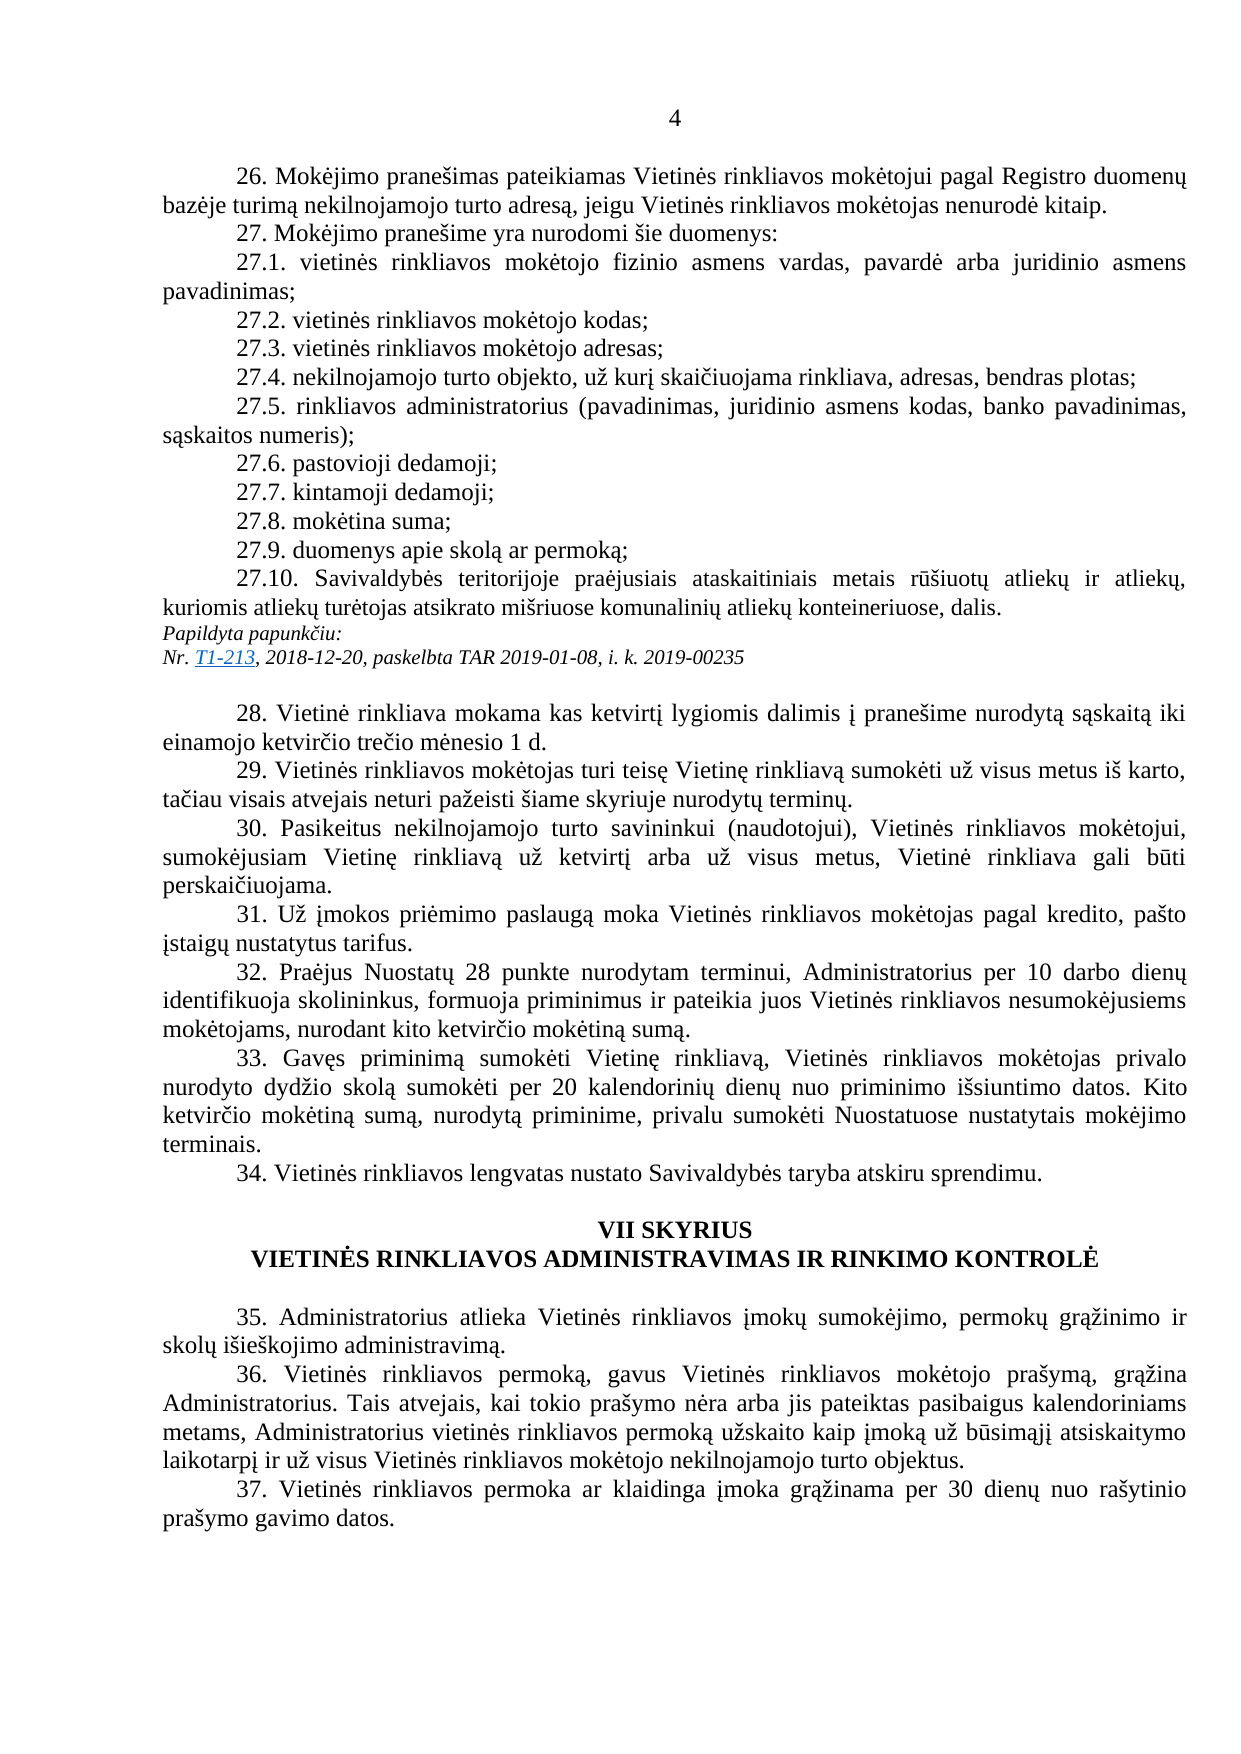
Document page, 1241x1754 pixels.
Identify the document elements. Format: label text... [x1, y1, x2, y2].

text 27.7. kintamoji dedamoji; [162, 477, 1187, 506]
text 27.1. vietinės rinkliavos mokėtojo fizinio asmens vardas, pavardė arba juridinio asmens pavadinimas; [162, 247, 1187, 305]
text VII SKYRIUS [162, 1215, 1187, 1244]
text VIETINĖS RINKLIAVOS ADMINISTRAVIMAS IR RINKIMO KONTROLĖ [162, 1244, 1187, 1273]
text 27.4. nekilnojamojo turto objekto, už kurį skaičiuojama rinkliava, adresas, bendras plotas; [162, 362, 1187, 391]
text Papildyta papunkčiu: [162, 621, 1187, 645]
text 27. Mokėjimo pranešime yra nurodomi šie duomenys: [162, 218, 1187, 247]
text 29. Vietinės rinkliavos mokėtojas turi teisę Vietinę rinkliavą sumokėti už visus metus iš karto, tačiau visais atvejais neturi pažeisti šiame skyriuje nurodytų terminų. [162, 755, 1187, 813]
text 27.3. vietinės rinkliavos mokėtojo adresas; [162, 333, 1187, 362]
text 27.5. rinkliavos administratorius (pavadinimas, juridinio asmens kodas, banko pavadinimas, sąskaitos numeris); [162, 391, 1187, 448]
text 27.6. pastovioji dedamoji; [162, 448, 1187, 477]
text Nr. T1-213, 2018-12-20, paskelbta TAR 2019-01-08, i. k. 2019-00235 [162, 645, 1187, 669]
text 27.9. duomenys apie skolą ar permoką; [162, 535, 1187, 563]
text 28. Vietinė rinkliava mokama kas ketvirtį lygiomis dalimis į pranešime nurodytą sąskaitą iki einamojo ketvirčio trečio mėnesio 1 d. [162, 698, 1187, 755]
text 36. Vietinės rinkliavos permoką, gavus Vietinės rinkliavos mokėtojo prašymą, grąžina Administratorius. Tais atvejais, kai tokio prašymo nėra arba jis pateiktas pasibaigus kalendoriniams metams, Administratorius vietinės rinkliavos permoką užskaito kaip įmoką už būsimąjį atsiskaitymo laikotarpį ir už visus Vietinės rinkliavos mokėtojo nekilnojamojo turto objektus. [162, 1359, 1187, 1474]
text 35. Administratorius atlieka Vietinės rinkliavos įmokų sumokėjimo, permokų grąžinimo ir skolų išieškojimo administravimą. [162, 1302, 1187, 1359]
text 27.2. vietinės rinkliavos mokėtojo kodas; [162, 305, 1187, 333]
text 33. Gavęs priminimą sumokėti Vietinę rinkliavą, Vietinės rinkliavos mokėtojas privalo nurodyto dydžio skolą sumokėti per 20 kalendorinių dienų nuo priminimo išsiuntimo datos. Kito ketvirčio mokėtiną sumą, nurodytą priminime, privalu sumokėti Nuostatuose nustatytais mokėjimo terminais. [162, 1043, 1187, 1158]
text 34. Vietinės rinkliavos lengvatas nustato Savivaldybės taryba atskiru sprendimu. [162, 1158, 1187, 1187]
text 30. Pasikeitus nekilnojamojo turto savininkui (naudotojui), Vietinės rinkliavos mokėtojui, sumokėjusiam Vietinę rinkliavą už ketvirtį arba už visus metus, Vietinė rinkliava gali būti perskaičiuojama. [162, 813, 1187, 899]
text 27.10. Savivaldybės teritorijoje praėjusiais ataskaitiniais metais rūšiuotų atliekų ir atliekų, kuriomis atliekų turėtojas atsikrato mišriuose komunalinių atliekų konteineriuose, dalis. [162, 563, 1187, 621]
text 32. Praėjus Nuostatų 28 punkte nurodytam terminui, Administratorius per 10 darbo dienų identifikuoja skolininkus, formuoja priminimus ir pateikia juos Vietinės rinkliavos nesumokėjusiems mokėtojams, nurodant kito ketvirčio mokėtiną sumą. [162, 957, 1187, 1043]
text 37. Vietinės rinkliavos permoka ar klaidinga įmoka grąžinama per 30 dienų nuo rašytinio prašymo gavimo datos. [162, 1474, 1187, 1532]
text 27.8. mokėtina suma; [162, 506, 1187, 535]
text 26. Mokėjimo pranešimas pateikiamas Vietinės rinkliavos mokėtojui pagal Registro duomenų bazėje turimą nekilnojamojo turto adresą, jeigu Vietinės rinkliavos mokėtojas nenurodė kitaip. [162, 161, 1187, 218]
text 31. Už įmokos priėmimo paslaugą moka Vietinės rinkliavos mokėtojas pagal kredito, pašto įstaigų nustatytus tarifus. [162, 899, 1187, 957]
